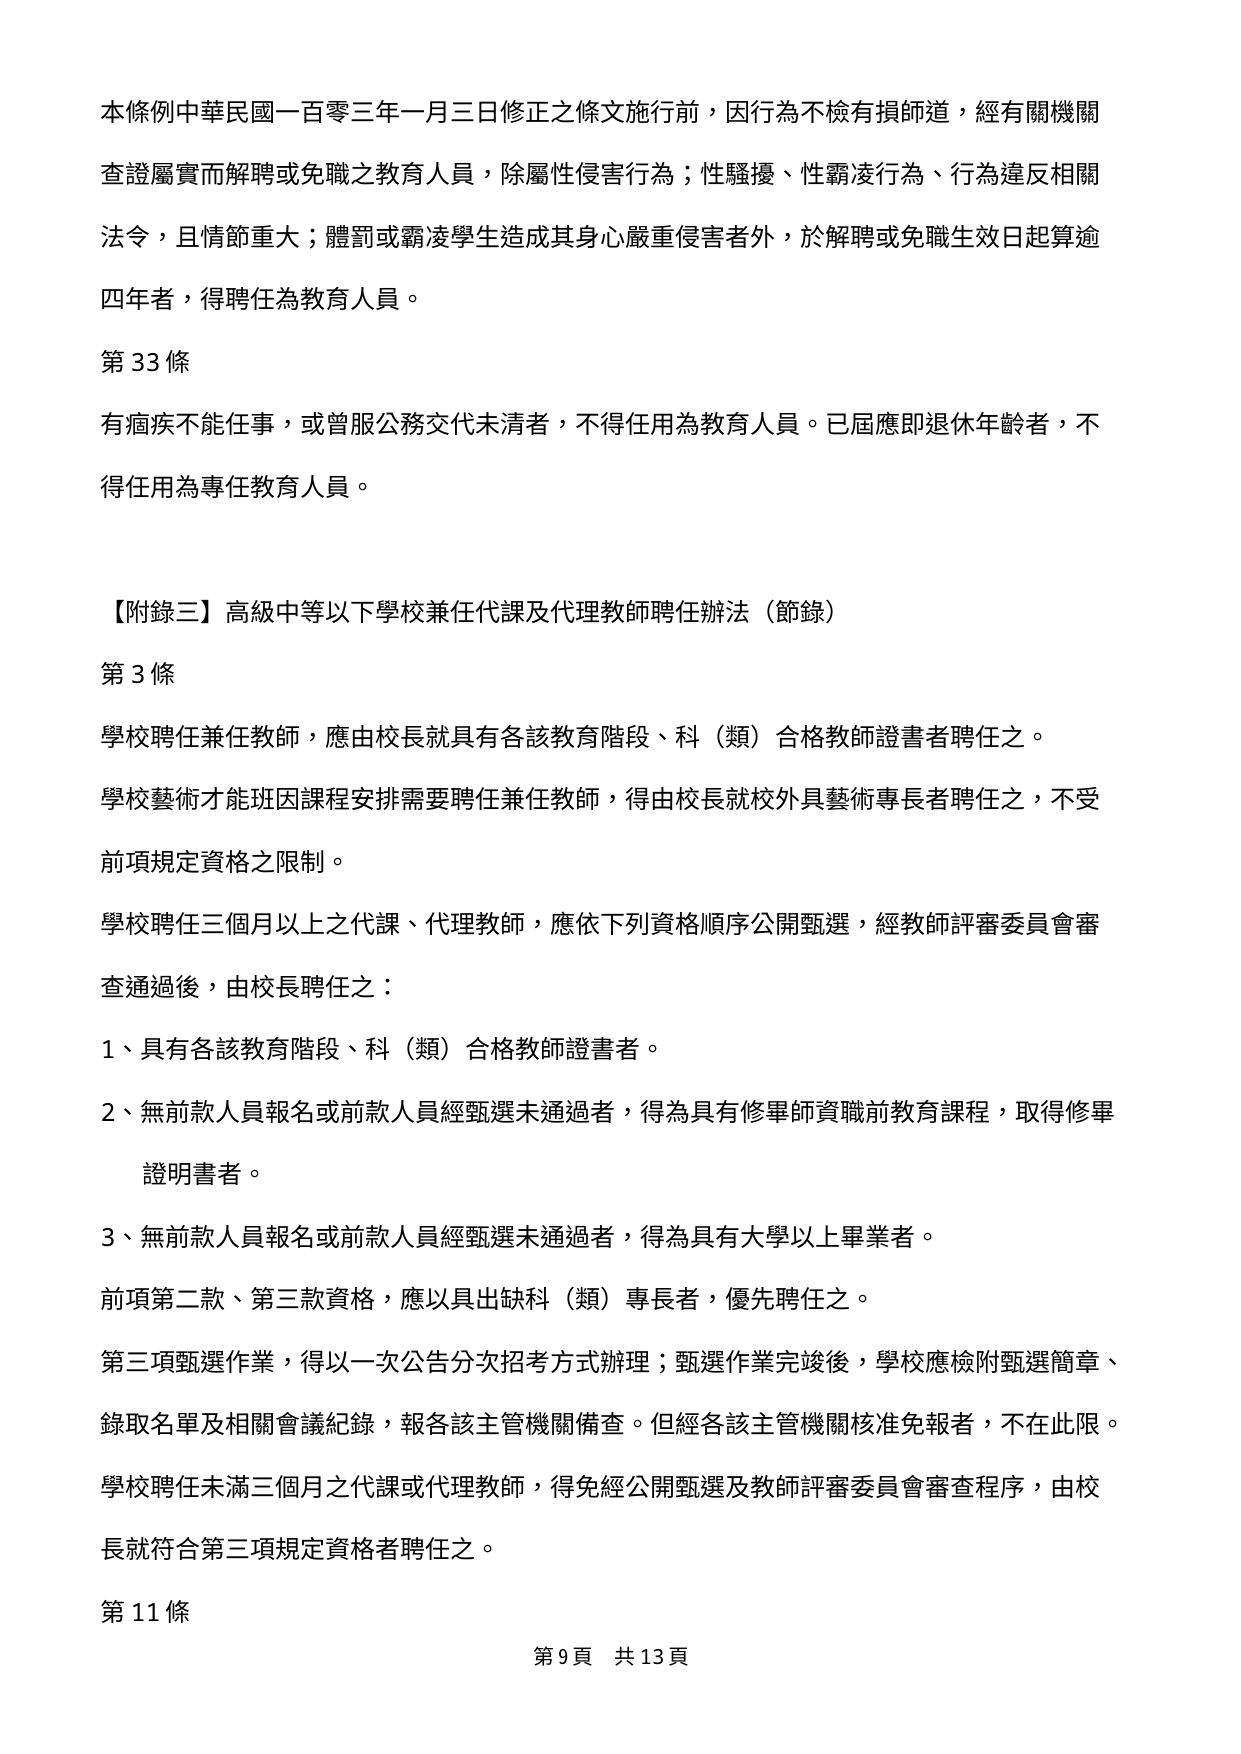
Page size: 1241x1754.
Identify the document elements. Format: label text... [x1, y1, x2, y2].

text 學校聘任未滿三個月之代課或代理教師，得免經公開甄選及教師評審委員會審查程序，由校長就符合第三項規定資格者聘任之。 [100, 1443, 1122, 1568]
list 無前款人員報名或前款人員經甄選未通過者，得為具有修畢師資職前教育課程，取得修畢證明書者。 [100, 1068, 1122, 1193]
text 學校聘任三個月以上之代課、代理教師，應依下列資格順序公開甄選，經教師評審委員會審查通過後，由校長聘任之： [100, 881, 1122, 1006]
text 本條例中華民國一百零三年一月三日修正之條文施行前，因行為不檢有損師道，經有關機關查證屬實而解聘或免職之教育人員，除屬性侵害行為；性騷擾、性霸凌行為、行為違反相關法令，且情節重大；體罰或霸凌學生造成其身心嚴重侵害者外，於解聘或免職生效日起算逾四年者，得聘任為教育人員。 [100, 68, 1122, 318]
text 前項第二款、第三款資格，應以具出缺科（類）專長者，優先聘任之。 [100, 1256, 1122, 1318]
text 第33條 [100, 318, 1122, 381]
text 學校聘任兼任教師，應由校長就具有各該教育階段、科（類）合格教師證書者聘任之。 [100, 693, 1122, 756]
text 學校藝術才能班因課程安排需要聘任兼任教師，得由校長就校外具藝術專長者聘任之，不受前項規定資格之限制。 [100, 756, 1122, 881]
text 第3條 [100, 631, 1122, 693]
text 【附錄三】高級中等以下學校兼任代課及代理教師聘任辦法（節錄） [100, 568, 1122, 631]
text 第11條 [100, 1568, 1122, 1631]
text 有痼疾不能任事，或曾服公務交代未清者，不得任用為教育人員。已屆應即退休年齡者，不得任用為專任教育人員。 [100, 381, 1122, 506]
text 第三項甄選作業，得以一次公告分次招考方式辦理；甄選作業完竣後，學校應檢附甄選簡章、錄取名單及相關會議紀錄，報各該主管機關備查。但經各該主管機關核准免報者，不在此限。 [100, 1318, 1122, 1443]
list 無前款人員報名或前款人員經甄選未通過者，得為具有大學以上畢業者。 [100, 1193, 1122, 1256]
list 具有各該教育階段、科（類）合格教師證書者。 [100, 1006, 1122, 1068]
